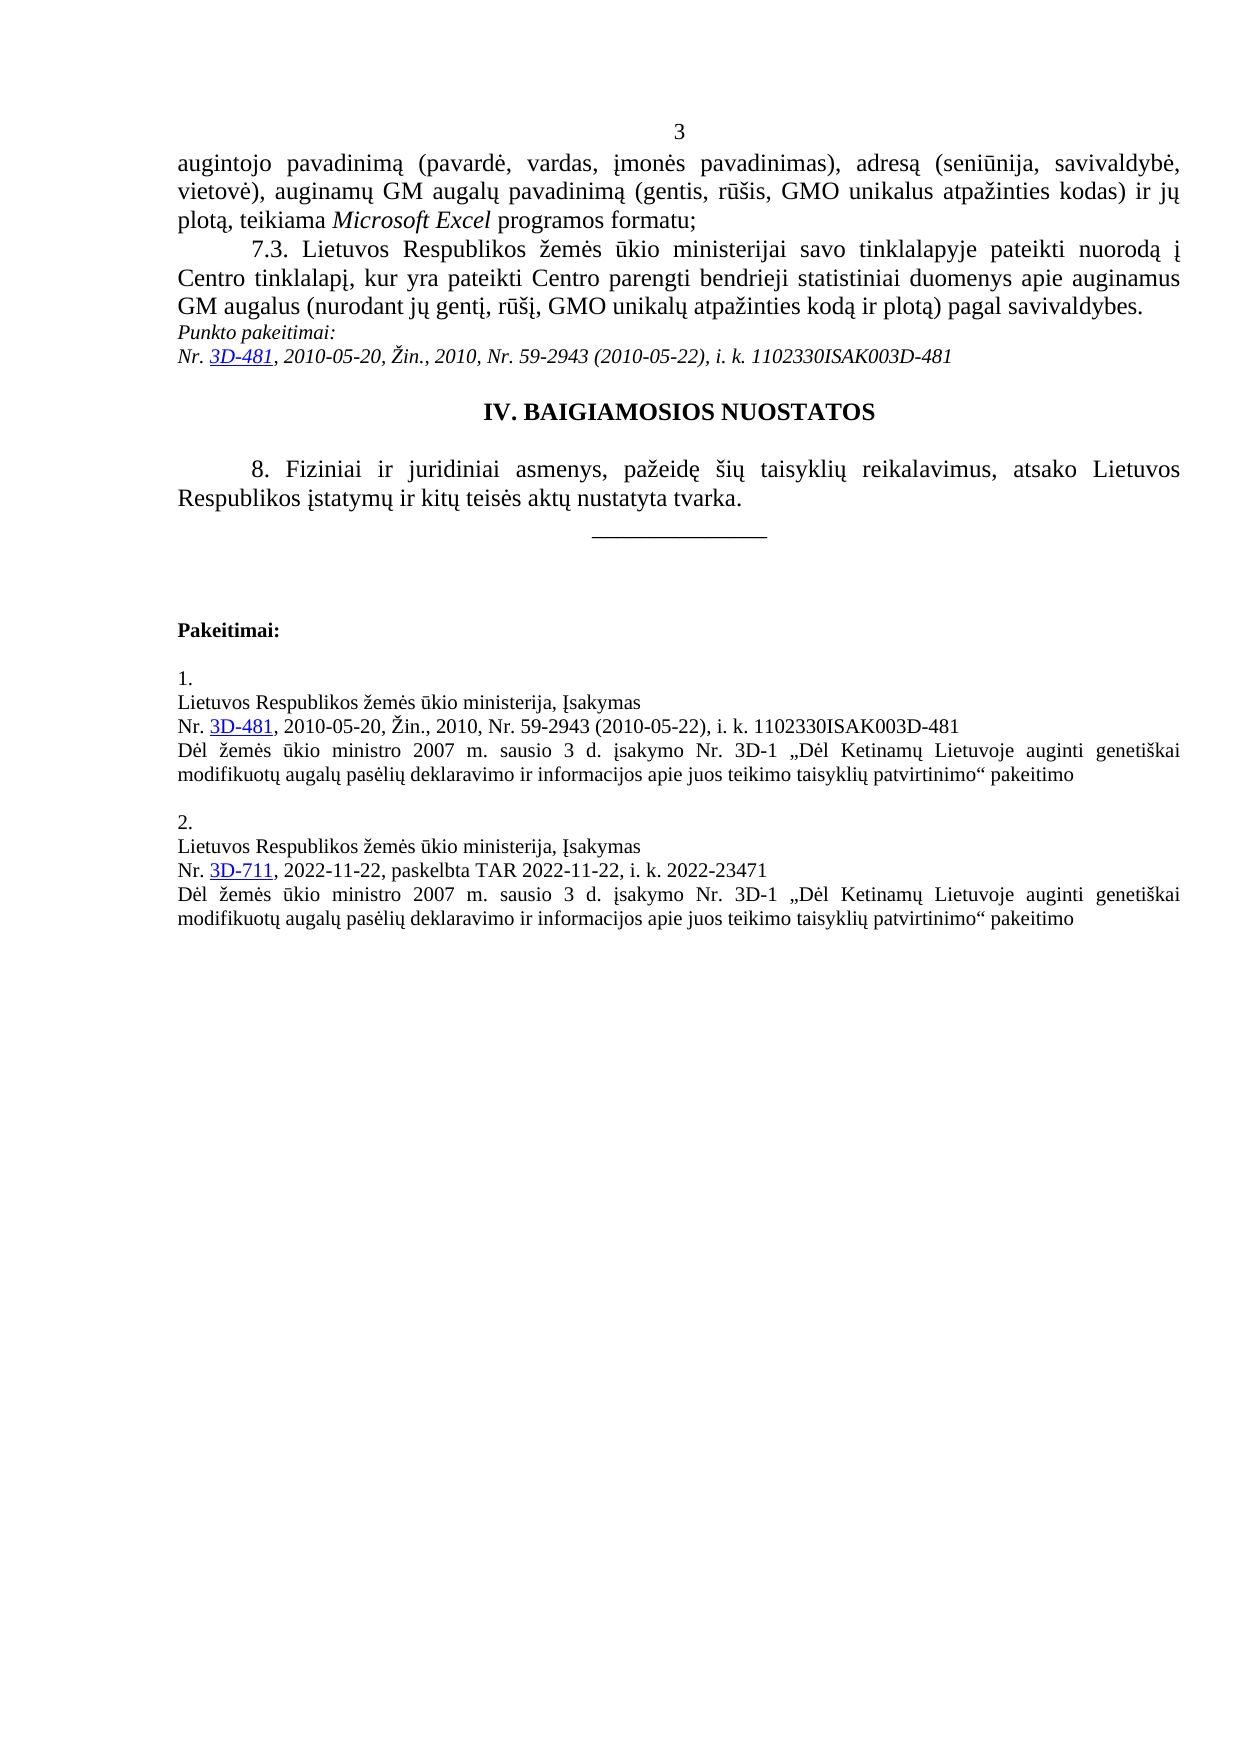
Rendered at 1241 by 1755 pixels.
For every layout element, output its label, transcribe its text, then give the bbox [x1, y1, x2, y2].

text Dėl žemės ūkio ministro 2007 m. sausio 3 d. įsakymo Nr. 3D-1 „Dėl Ketinamų Lietuvoje auginti genetiškai modifikuotų augalų pasėlių deklaravimo ir informacijos apie juos teikimo taisyklių patvirtinimo“ pakeitimo [177, 738, 1181, 786]
text Dėl žemės ūkio ministro 2007 m. sausio 3 d. įsakymo Nr. 3D-1 „Dėl Ketinamų Lietuvoje auginti genetiškai modifikuotų augalų pasėlių deklaravimo ir informacijos apie juos teikimo taisyklių patvirtinimo“ pakeitimo [177, 882, 1181, 930]
text 1. [177, 666, 1181, 690]
text IV. BAIGIAMOSIOS NUOSTATOS [177, 397, 1181, 426]
text Nr. 3D-481, 2010-05-20, Žin., 2010, Nr. 59-2943 (2010-05-22), i. k. 1102330ISAK003D-481 [177, 714, 1181, 738]
text Nr. 3D-481, 2010-05-20, Žin., 2010, Nr. 59-2943 (2010-05-22), i. k. 1102330ISAK003D-481 [177, 344, 1181, 368]
text Nr. 3D-711, 2022-11-22, paskelbta TAR 2022-11-22, i. k. 2022-23471 [177, 858, 1181, 882]
text Pakeitimai: [177, 618, 1181, 642]
text ______________ [177, 512, 1181, 541]
text 7.3. Lietuvos Respublikos žemės ūkio ministerijai savo tinklalapyje pateikti nuorodą į Centro tinklalapį, kur yra pateikti Centro parengti bendrieji statistiniai duomenys apie auginamus GM augalus (nurodant jų gentį, rūšį, GMO unikalų atpažinties kodą ir plotą) pagal savivaldybes. [177, 234, 1181, 320]
text 2. [177, 810, 1181, 834]
text augintojo pavadinimą (pavardė, vardas, įmonės pavadinimas), adresą (seniūnija, savivaldybė, vietovė), auginamų GM augalų pavadinimą (gentis, rūšis, GMO unikalus atpažinties kodas) ir jų plotą, teikiama Microsoft Excel programos formatu; [177, 148, 1181, 234]
text Lietuvos Respublikos žemės ūkio ministerija, Įsakymas [177, 834, 1181, 858]
text 8. Fiziniai ir juridiniai asmenys, pažeidę šių taisyklių reikalavimus, atsako Lietuvos Respublikos įstatymų ir kitų teisės aktų nustatyta tvarka. [177, 454, 1181, 512]
text Punkto pakeitimai: [177, 320, 1181, 344]
text Lietuvos Respublikos žemės ūkio ministerija, Įsakymas [177, 690, 1181, 714]
